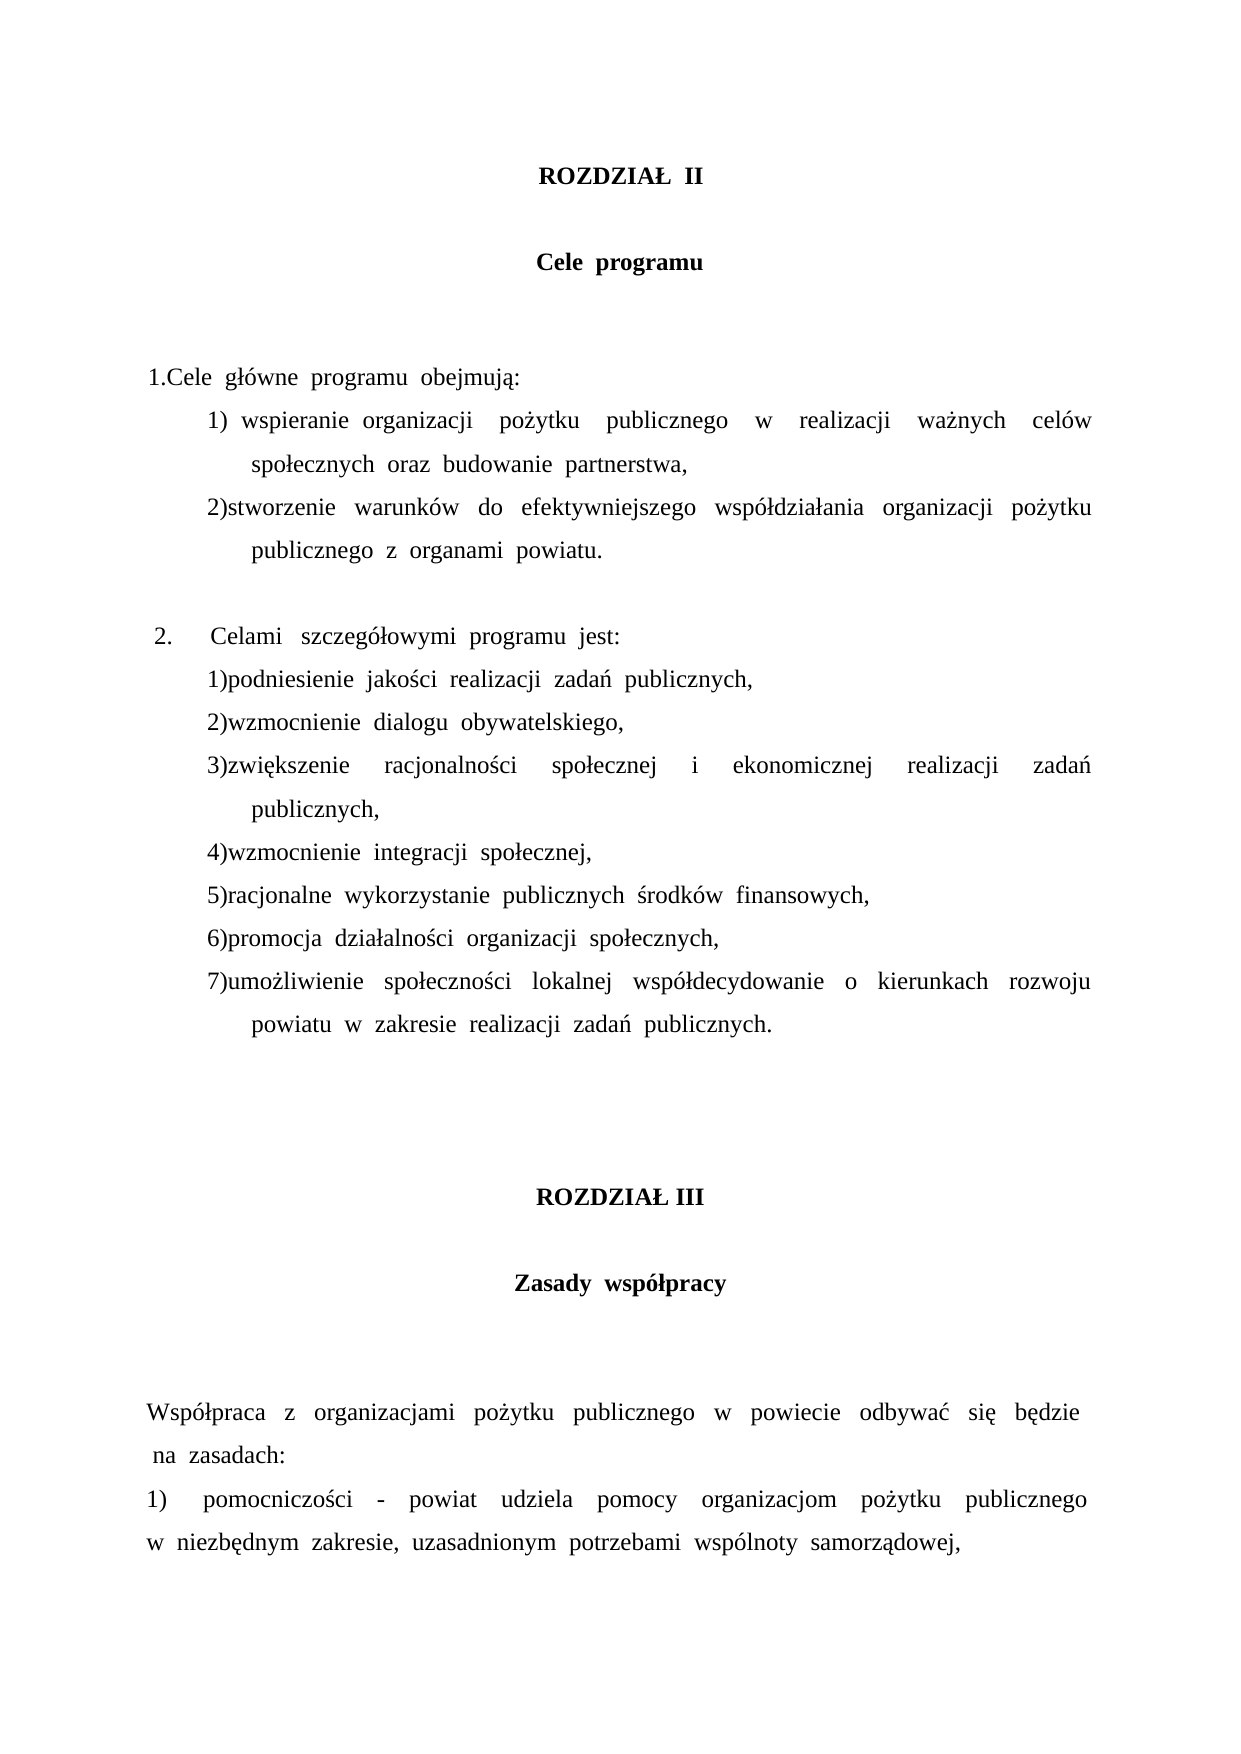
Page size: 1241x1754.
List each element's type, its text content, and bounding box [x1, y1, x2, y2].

list podniesienie jakości realizacji zadań publicznych, [207, 664, 1092, 693]
list stworzenie warunków do efektywniejszego współdziałania organizacji pożytku publicznego z organami powiatu. [207, 492, 1092, 564]
text ROZDZIAŁ III [148, 1182, 1092, 1211]
text Cele programu [148, 247, 1092, 276]
list wspieranie organizacji pożytku publicznego w realizacji ważnych celów społecznych oraz budowanie partnerstwa, [207, 406, 1092, 477]
list wzmocnienie integracji społecznej, [207, 837, 1092, 866]
list wzmocnienie dialogu obywatelskiego, [207, 707, 1092, 736]
list Współpraca z organizacjami pożytku publicznego w powiecie odbywać się będzie na zasadach: [146, 1397, 1100, 1469]
list zwiększenie racjonalności społecznej i ekonomicznej realizacji zadań publicznych, [207, 751, 1092, 822]
text ROZDZIAŁ II [149, 161, 1092, 190]
list umożliwienie społeczności lokalnej współdecydowanie o kierunkach rozwoju powiatu w zakresie realizacji zadań publicznych. [207, 966, 1092, 1038]
text Zasady współpracy [148, 1268, 1092, 1297]
list pomocniczości - powiat udziela pomocy organizacjom pożytku publicznego w niezbędnym zakresie, uzasadnionym potrzebami wspólnoty samorządowej, [146, 1484, 1100, 1556]
list promocja działalności organizacji społecznych, [207, 923, 1092, 952]
list 2. Celami szczegółowymi programu jest: [154, 621, 1092, 650]
list racjonalne wykorzystanie publicznych środków finansowych, [207, 880, 1092, 909]
list Cele główne programu obejmują: [148, 362, 1092, 391]
